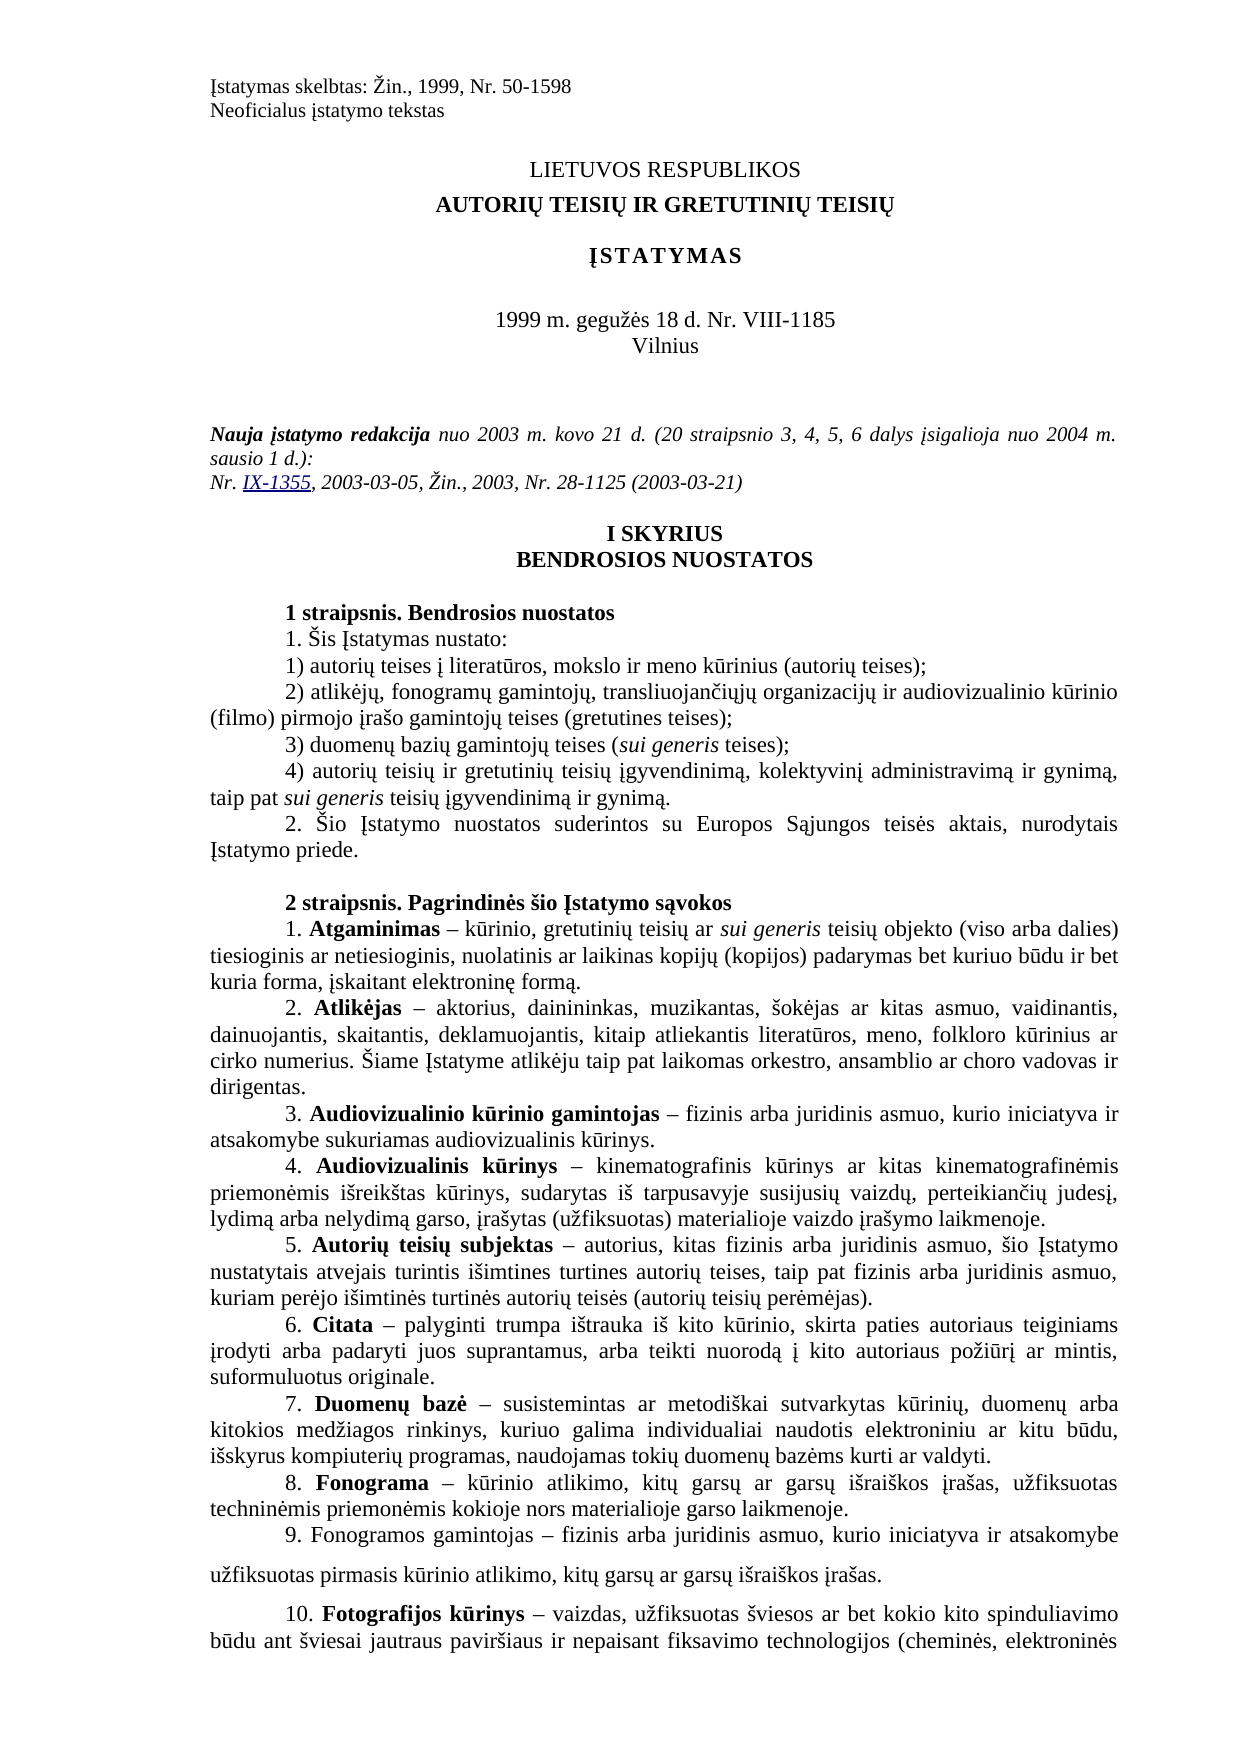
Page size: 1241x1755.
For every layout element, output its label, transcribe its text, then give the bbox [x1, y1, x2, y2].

text 3) duomenų bazių gamintojų teises (sui generis teises); [210, 731, 1119, 757]
text 1999 m. gegužės 18 d. Nr. VIII-1185 Vilnius [210, 306, 1120, 359]
text 4) autorių teisių ir gretutinių teisių įgyvendinimą, kolektyvinį administravimą ir gynimą, taip pat sui generis teisių įgyvendinimą ir gynimą. [210, 757, 1119, 810]
text BENDROSIOS NUOSTATOS [210, 546, 1119, 573]
text Neoficialus įstatymo tekstas [210, 98, 1119, 122]
text ĮSTATYMAS [210, 242, 1120, 269]
text 4. Audiovizualinis kūrinys – kinematografinis kūrinys ar kitas kinematografinėmis priemonėmis išreikštas kūrinys, sudarytas iš tarpusavyje susijusių vaizdų, perteikiančių judesį, lydimą arba nelydimą garso, įrašytas (užfiksuotas) materialioje vaizdo įrašymo laikmenoje. [210, 1152, 1119, 1232]
text 2. Atlikėjas – aktorius, dainininkas, muzikantas, šokėjas ar kitas asmuo, vaidinantis, dainuojantis, skaitantis, deklamuojantis, kitaip atliekantis literatūros, meno, folkloro kūrinius ar cirko numerius. Šiame Įstatyme atlikėju taip pat laikomas orkestro, ansamblio ar choro vadovas ir dirigentas. [210, 994, 1119, 1100]
text 2) atlikėjų, fonogramų gamintojų, transliuojančiųjų organizacijų ir audiovizualinio kūrinio (filmo) pirmojo įrašo gamintojų teises (gretutines teises); [210, 678, 1119, 731]
text 2. Šio Įstatymo nuostatos suderintos su Europos Sąjungos teisės aktais, nurodytais Įstatymo priede. [210, 810, 1119, 863]
text 7. Duomenų bazė – susistemintas ar metodiškai sutvarkytas kūrinių, duomenų arba kitokios medžiagos rinkinys, kuriuo galima individualiai naudotis elektroniniu ar kitu būdu, išskyrus kompiuterių programas, naudojamas tokių duomenų bazėms kurti ar valdyti. [210, 1390, 1119, 1469]
text 1. Šis Įstatymas nustato: [210, 625, 1119, 652]
text Nr. IX-1355, 2003-03-05, Žin., 2003, Nr. 28-1125 (2003-03-21) [210, 469, 1120, 494]
text 10. Fotografijos kūrinys – vaizdas, užfiksuotas šviesos ar bet kokio kito spinduliavimo būdu ant šviesai jautraus paviršiaus ir nepaisant fiksavimo technologijos (cheminės, elektroninės [210, 1600, 1119, 1653]
text Įstatymas skelbtas: Žin., 1999, Nr. 50-1598 [210, 73, 1119, 98]
text 1. Atgaminimas – kūrinio, gretutinių teisių ar sui generis teisių objekto (viso arba dalies) tiesioginis ar netiesioginis, nuolatinis ar laikinas kopijų (kopijos) padarymas bet kuriuo būdu ir bet kuria forma, įskaitant elektroninę formą. [210, 915, 1119, 994]
text 3. Audiovizualinio kūrinio gamintojas – fizinis arba juridinis asmuo, kurio iniciatyva ir atsakomybe sukuriamas audiovizualinis kūrinys. [210, 1100, 1119, 1152]
text 1) autorių teises į literatūros, mokslo ir meno kūrinius (autorių teises); [210, 652, 1119, 678]
text LIETUVOS RESPUBLIKOS [210, 156, 1120, 183]
text AUTORIŲ TEISIŲ IR GRETUTINIŲ TEISIŲ [210, 191, 1120, 217]
text I SKYRIUS [210, 520, 1119, 546]
text Nauja įstatymo redakcija nuo 2003 m. kovo 21 d. (20 straipsnio 3, 4, 5, 6 dalys įsigalioja nuo 2004 m. sausio 1 d.): [210, 421, 1119, 469]
text 5. Autorių teisių subjektas – autorius, kitas fizinis arba juridinis asmuo, šio Įstatymo nustatytais atvejais turintis išimtines turtines autorių teises, taip pat fizinis arba juridinis asmuo, kuriam perėjo išimtinės turtinės autorių teisės (autorių teisių perėmėjas). [210, 1232, 1119, 1311]
text 8. Fonograma – kūrinio atlikimo, kitų garsų ar garsų išraiškos įrašas, užfiksuotas techninėmis priemonėmis kokioje nors materialioje garso laikmenoje. [210, 1469, 1119, 1521]
text 9. Fonogramos gamintojas – fizinis arba juridinis asmuo, kurio iniciatyva ir atsakomybe užfiksuotas pirmasis kūrinio atlikimo, kitų garsų ar garsų išraiškos įrašas. [210, 1521, 1119, 1587]
text 2 straipsnis. Pagrindinės šio Įstatymo sąvokos [210, 889, 1119, 915]
text 6. Citata – palyginti trumpa ištrauka iš kito kūrinio, skirta paties autoriaus teiginiams įrodyti arba padaryti juos suprantamus, arba teikti nuorodą į kito autoriaus požiūrį ar mintis, suformuluotus originale. [210, 1311, 1119, 1390]
text 1 straipsnis. Bendrosios nuostatos [210, 599, 1119, 625]
